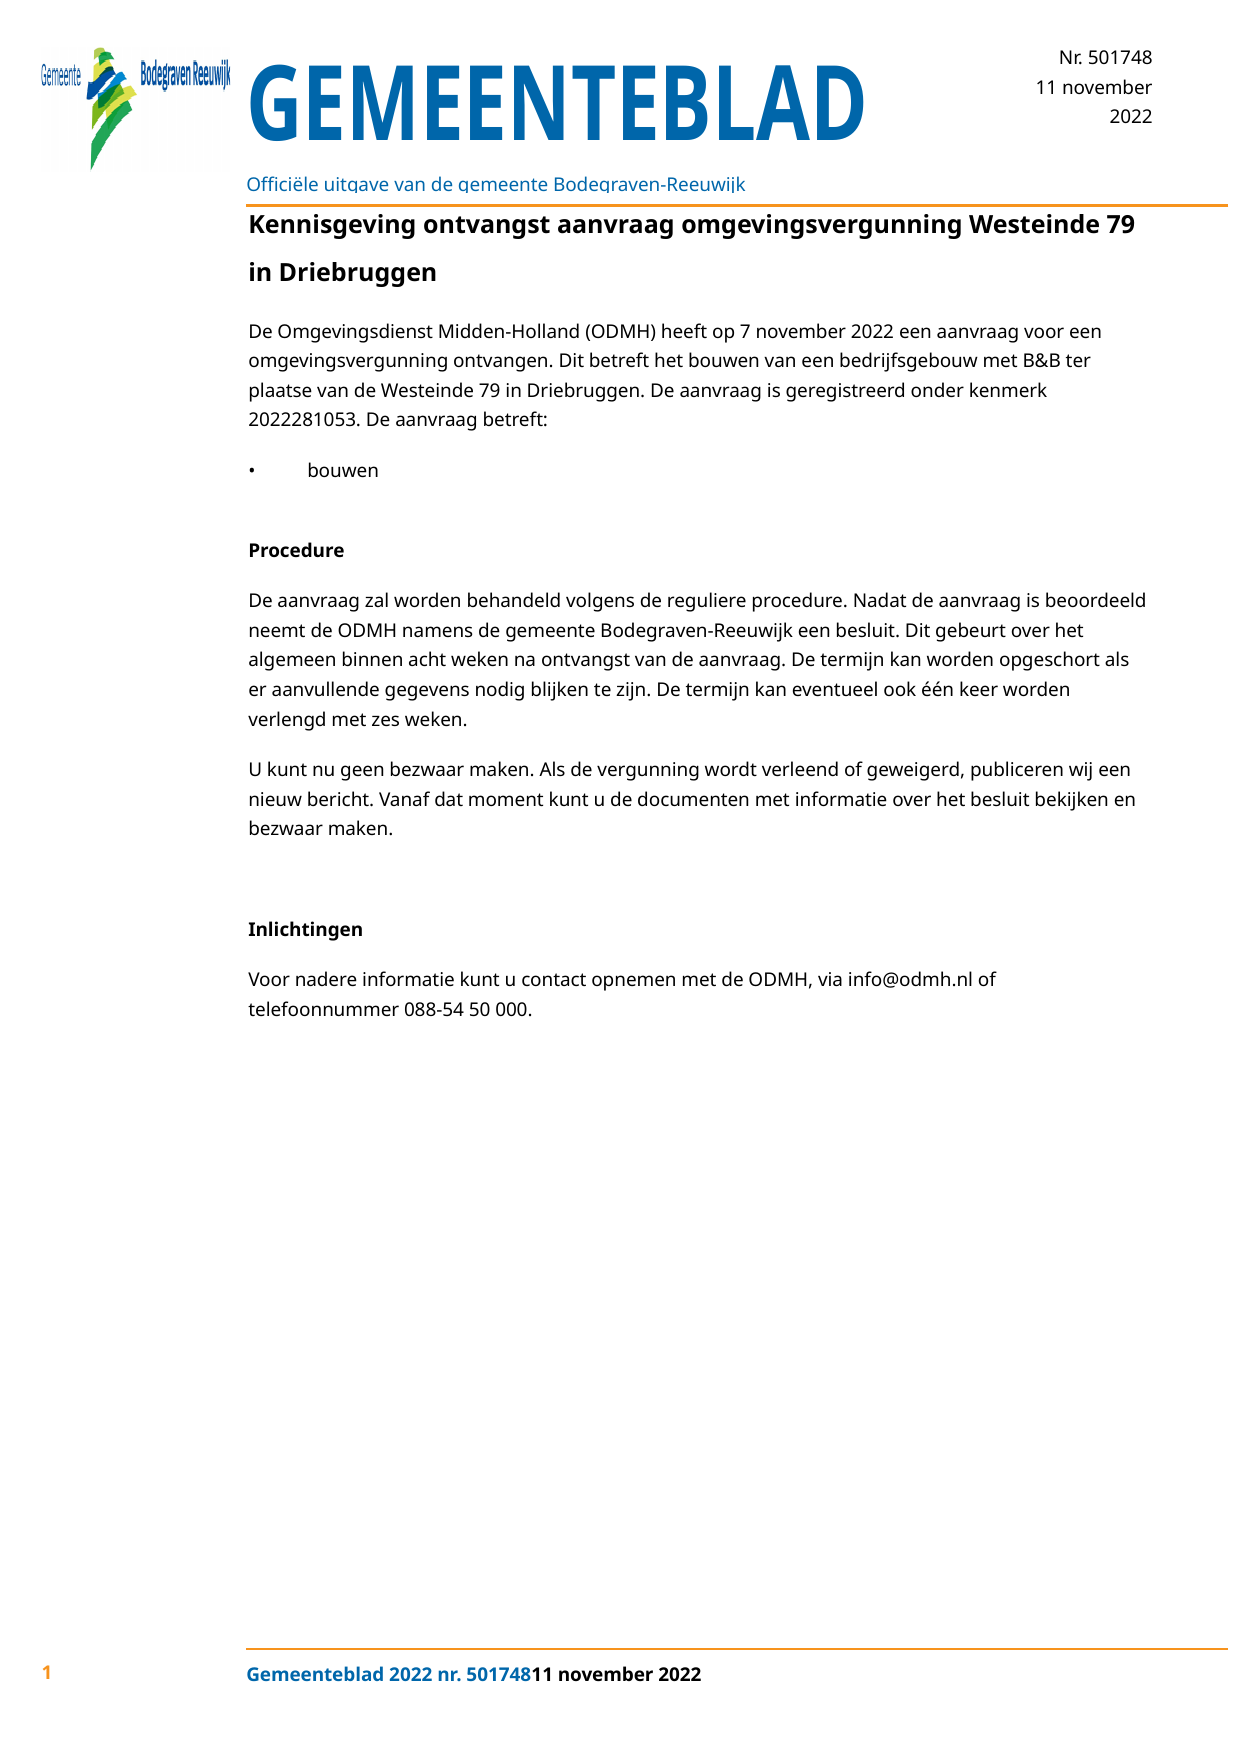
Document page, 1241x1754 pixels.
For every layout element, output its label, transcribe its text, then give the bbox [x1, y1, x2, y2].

text De Omgevingsdienst Midden-Holland (ODMH) heeft op 7 november 2022 een aanvraag voor een omgevingsvergunning ontvangen. Dit betreft het bouwen van een bedrijfsgebouw met B&B ter plaatse van de Westeinde 79 in Driebruggen. De aanvraag is geregistreerd onder kenmerk 2022281053. De aanvraag betreft: [248, 318, 1152, 432]
text Inlichtingen [248, 916, 1152, 942]
list bouwen [248, 457, 1152, 483]
text Kennisgeving ontvangst aanvraag omgevingsvergunning Westeinde 79 in Driebruggen [248, 207, 1152, 288]
text U kunt nu geen bezwaar maken. Als de vergunning wordt verleend of geweigerd, publiceren wij een nieuw bericht. Vanaf dat moment kunt u de documenten met informatie over het besluit bekijken en bezwaar maken. [248, 756, 1152, 841]
text Voor nadere informatie kunt u contact opnemen met de ODMH, via info@odmh.nl of telefoonnummer 088-54 50 000. [248, 967, 1152, 1022]
text De aanvraag zal worden behandeld volgens de reguliere procedure. Nadat de aanvraag is beoordeeld neemt de ODMH namens de gemeente Bodegraven-Reeuwijk een besluit. Dit gebeurt over het algemeen binnen acht weken na ontvangst van de aanvraag. De termijn kan worden opgeschort als er aanvullende gegevens nodig blijken te zijn. De termijn kan eventueel ook één keer worden verlengd met zes weken. [248, 587, 1152, 732]
picture [41, 47, 231, 172]
text Procedure [248, 537, 1152, 563]
